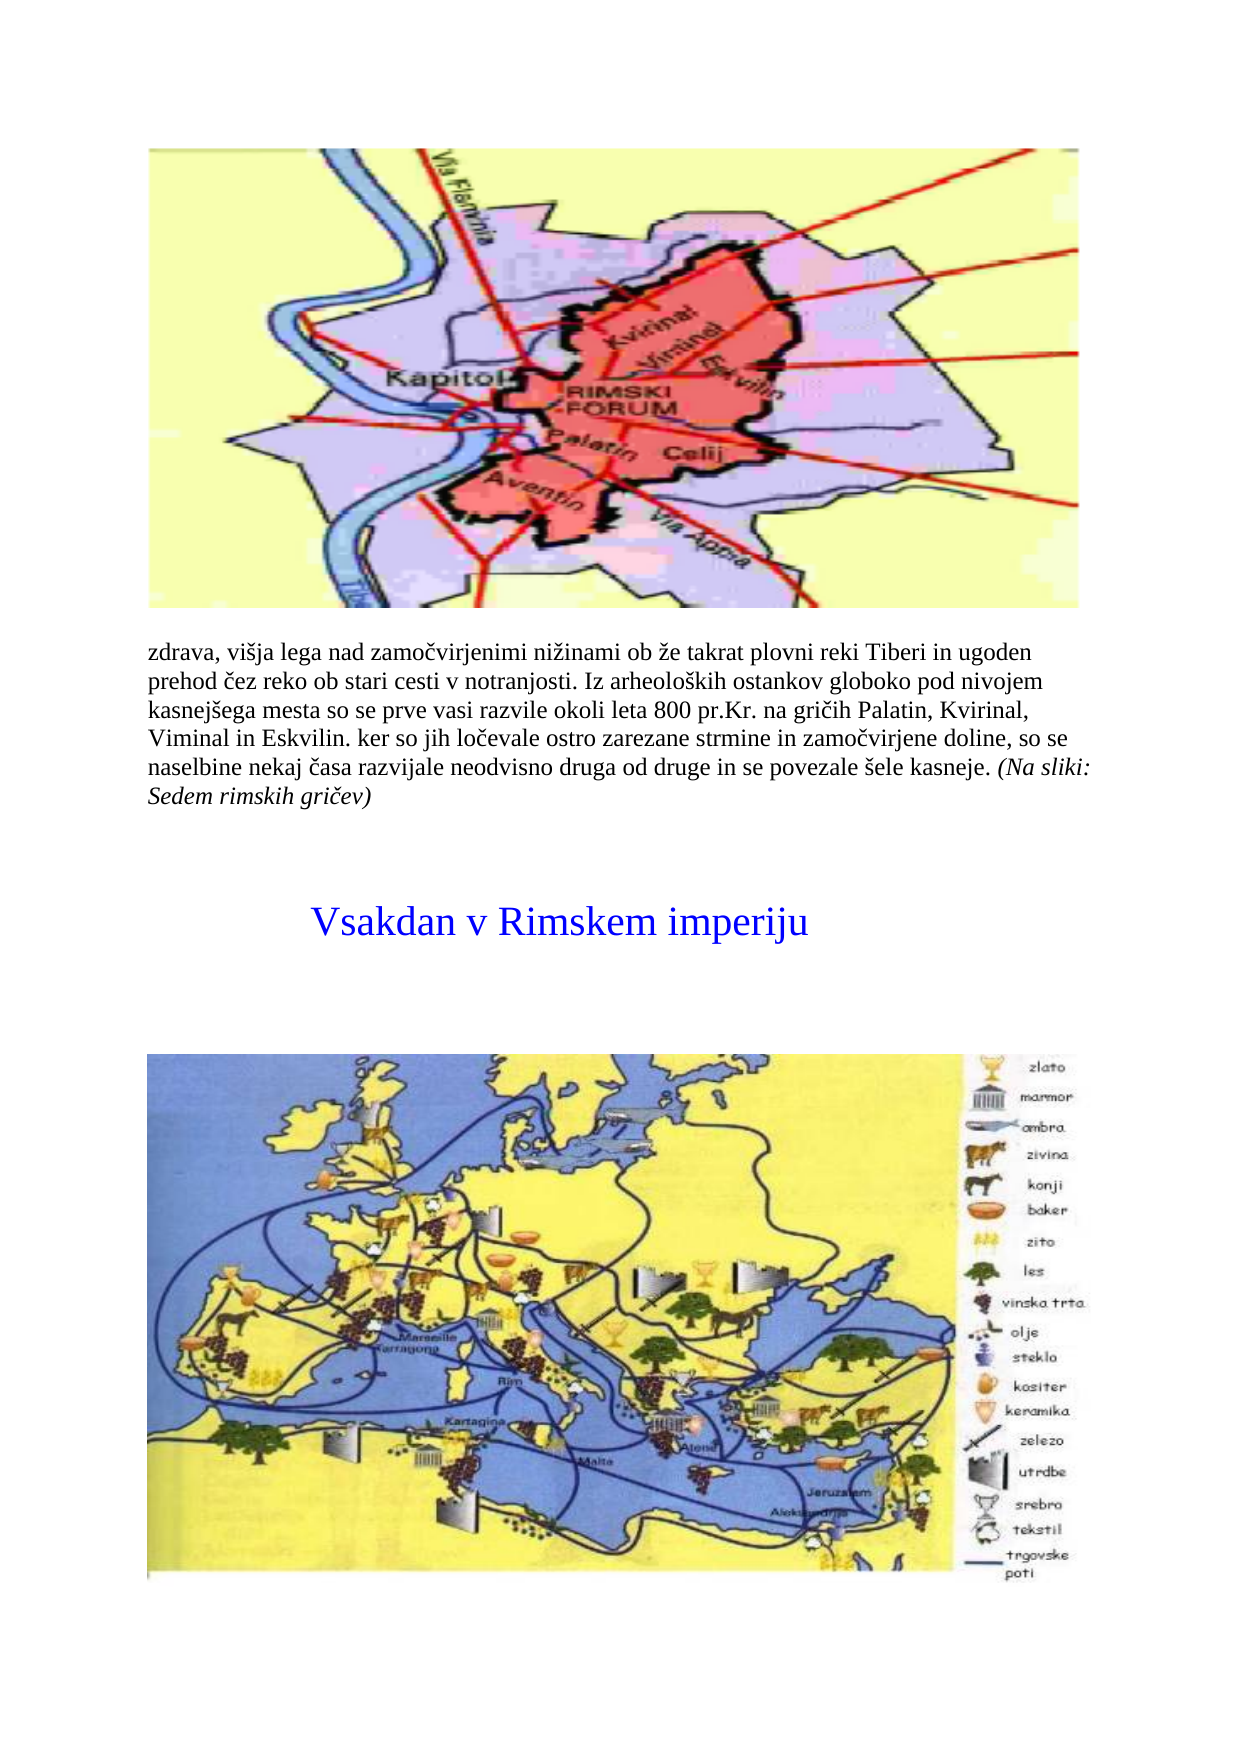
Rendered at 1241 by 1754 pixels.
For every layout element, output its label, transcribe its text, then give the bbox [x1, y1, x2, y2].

picture [147, 1054, 1104, 1587]
subtitle Vsakdan v Rimskem imperiju [148, 897, 1093, 945]
picture [147, 147, 1086, 608]
text zdrava, višja lega nad zamočvirjenimi nižinami ob že takrat plovni reki Tiberi in ugoden prehod čez reko ob stari cesti v notranjosti. Iz arheoloških ostankov globoko pod nivojem kasnejšega mesta so se prve vasi razvile okoli leta 800 pr.Kr. na gričih Palatin, Kvirinal, Viminal in Eskvilin. ker so jih ločevale ostro zarezane strmine in zamočvirjene doline, so se naselbine nekaj časa razvijale neodvisno druga od druge in se povezale šele kasneje. (Na sliki: Sedem rimskih gričev) [148, 148, 1093, 810]
